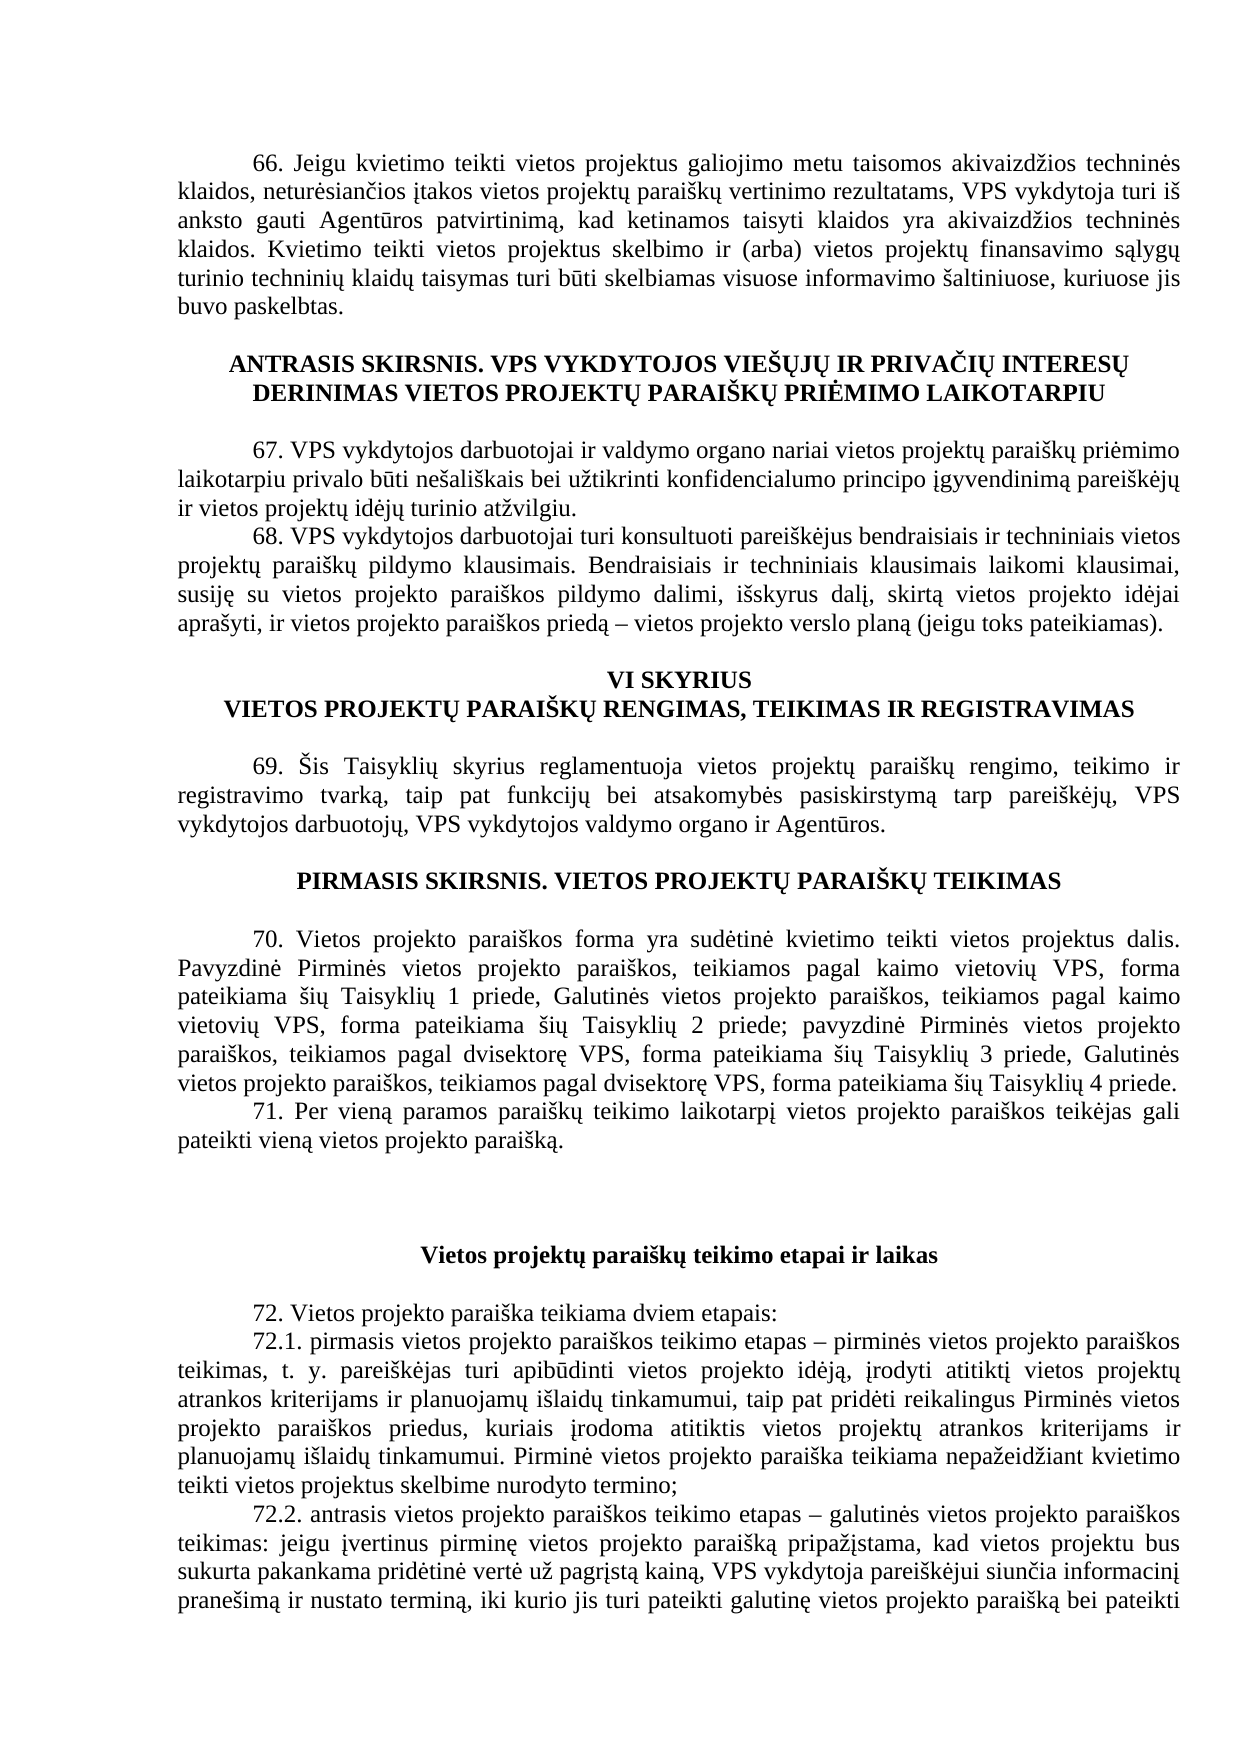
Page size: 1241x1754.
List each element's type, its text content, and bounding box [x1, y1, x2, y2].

text ANTRASIS SKIRSNIS. VPS VYKDYTOJOS VIEŠŲJŲ IR PRIVAČIŲ INTERESŲ DERINIMAS VIETOS PROJEKTŲ PARAIŠKŲ PRIĖMIMO LAIKOTARPIU [177, 349, 1181, 406]
text 72.2. antrasis vietos projekto paraiškos teikimo etapas – galutinės vietos projekto paraiškos teikimas: jeigu įvertinus pirminę vietos projekto paraišką pripažįstama, kad vietos projektu bus sukurta pakankama pridėtinė vertė už pagrįstą kainą, VPS vykdytoja pareiškėjui siunčia informacinį pranešimą ir nustato terminą, iki kurio jis turi pateikti galutinę vietos projekto paraišką bei pateikti [177, 1499, 1181, 1614]
text VIETOS PROJEKTŲ PARAIŠKŲ RENGIMAS, TEIKIMAS IR REGISTRAVIMAS [177, 694, 1181, 723]
text PIRMASIS SKIRSNIS. VIETOS PROJEKTŲ PARAIŠKŲ TEIKIMAS [177, 866, 1181, 895]
text 72. Vietos projekto paraiška teikiama dviem etapais: [177, 1298, 1181, 1326]
text VI SKYRIUS [177, 665, 1181, 694]
text 71. Per vieną paramos paraiškų teikimo laikotarpį vietos projekto paraiškos teikėjas gali pateikti vieną vietos projekto paraišką. [177, 1096, 1181, 1154]
text Vietos projektų paraiškų teikimo etapai ir laikas [177, 1240, 1181, 1269]
text 70. Vietos projekto paraiškos forma yra sudėtinė kvietimo teikti vietos projektus dalis. Pavyzdinė Pirminės vietos projekto paraiškos, teikiamos pagal kaimo vietovių VPS, forma pateikiama šių Taisyklių 1 priede, Galutinės vietos projekto paraiškos, teikiamos pagal kaimo vietovių VPS, forma pateikiama šių Taisyklių 2 priede; pavyzdinė Pirminės vietos projekto paraiškos, teikiamos pagal dvisektorę VPS, forma pateikiama šių Taisyklių 3 priede, Galutinės vietos projekto paraiškos, teikiamos pagal dvisektorę VPS, forma pateikiama šių Taisyklių 4 priede. [177, 924, 1181, 1096]
text 69. Šis Taisyklių skyrius reglamentuoja vietos projektų paraiškų rengimo, teikimo ir registravimo tvarką, taip pat funkcijų bei atsakomybės pasiskirstymą tarp pareiškėjų, VPS vykdytojos darbuotojų, VPS vykdytojos valdymo organo ir Agentūros. [177, 751, 1181, 838]
text 72.1. pirmasis vietos projekto paraiškos teikimo etapas – pirminės vietos projekto paraiškos teikimas, t. y. pareiškėjas turi apibūdinti vietos projekto idėją, įrodyti atitiktį vietos projektų atrankos kriterijams ir planuojamų išlaidų tinkamumui, taip pat pridėti reikalingus Pirminės vietos projekto paraiškos priedus, kuriais įrodoma atitiktis vietos projektų atrankos kriterijams ir planuojamų išlaidų tinkamumui. Pirminė vietos projekto paraiška teikiama nepažeidžiant kvietimo teikti vietos projektus skelbime nurodyto termino; [177, 1326, 1181, 1499]
text 67. VPS vykdytojos darbuotojai ir valdymo organo nariai vietos projektų paraiškų priėmimo laikotarpiu privalo būti nešališkais bei užtikrinti konfidencialumo principo įgyvendinimą pareiškėjų ir vietos projektų idėjų turinio atžvilgiu. [177, 435, 1181, 521]
text 68. VPS vykdytojos darbuotojai turi konsultuoti pareiškėjus bendraisiais ir techniniais vietos projektų paraiškų pildymo klausimais. Bendraisiais ir techniniais klausimais laikomi klausimai, susiję su vietos projekto paraiškos pildymo dalimi, išskyrus dalį, skirtą vietos projekto idėjai aprašyti, ir vietos projekto paraiškos priedą – vietos projekto verslo planą (jeigu toks pateikiamas). [177, 521, 1181, 636]
text 66. Jeigu kvietimo teikti vietos projektus galiojimo metu taisomos akivaizdžios techninės klaidos, neturėsiančios įtakos vietos projektų paraiškų vertinimo rezultatams, VPS vykdytoja turi iš anksto gauti Agentūros patvirtinimą, kad ketinamos taisyti klaidos yra akivaizdžios techninės klaidos. Kvietimo teikti vietos projektus skelbimo ir (arba) vietos projektų finansavimo sąlygų turinio techninių klaidų taisymas turi būti skelbiamas visuose informavimo šaltiniuose, kuriuose jis buvo paskelbtas. [177, 148, 1181, 320]
